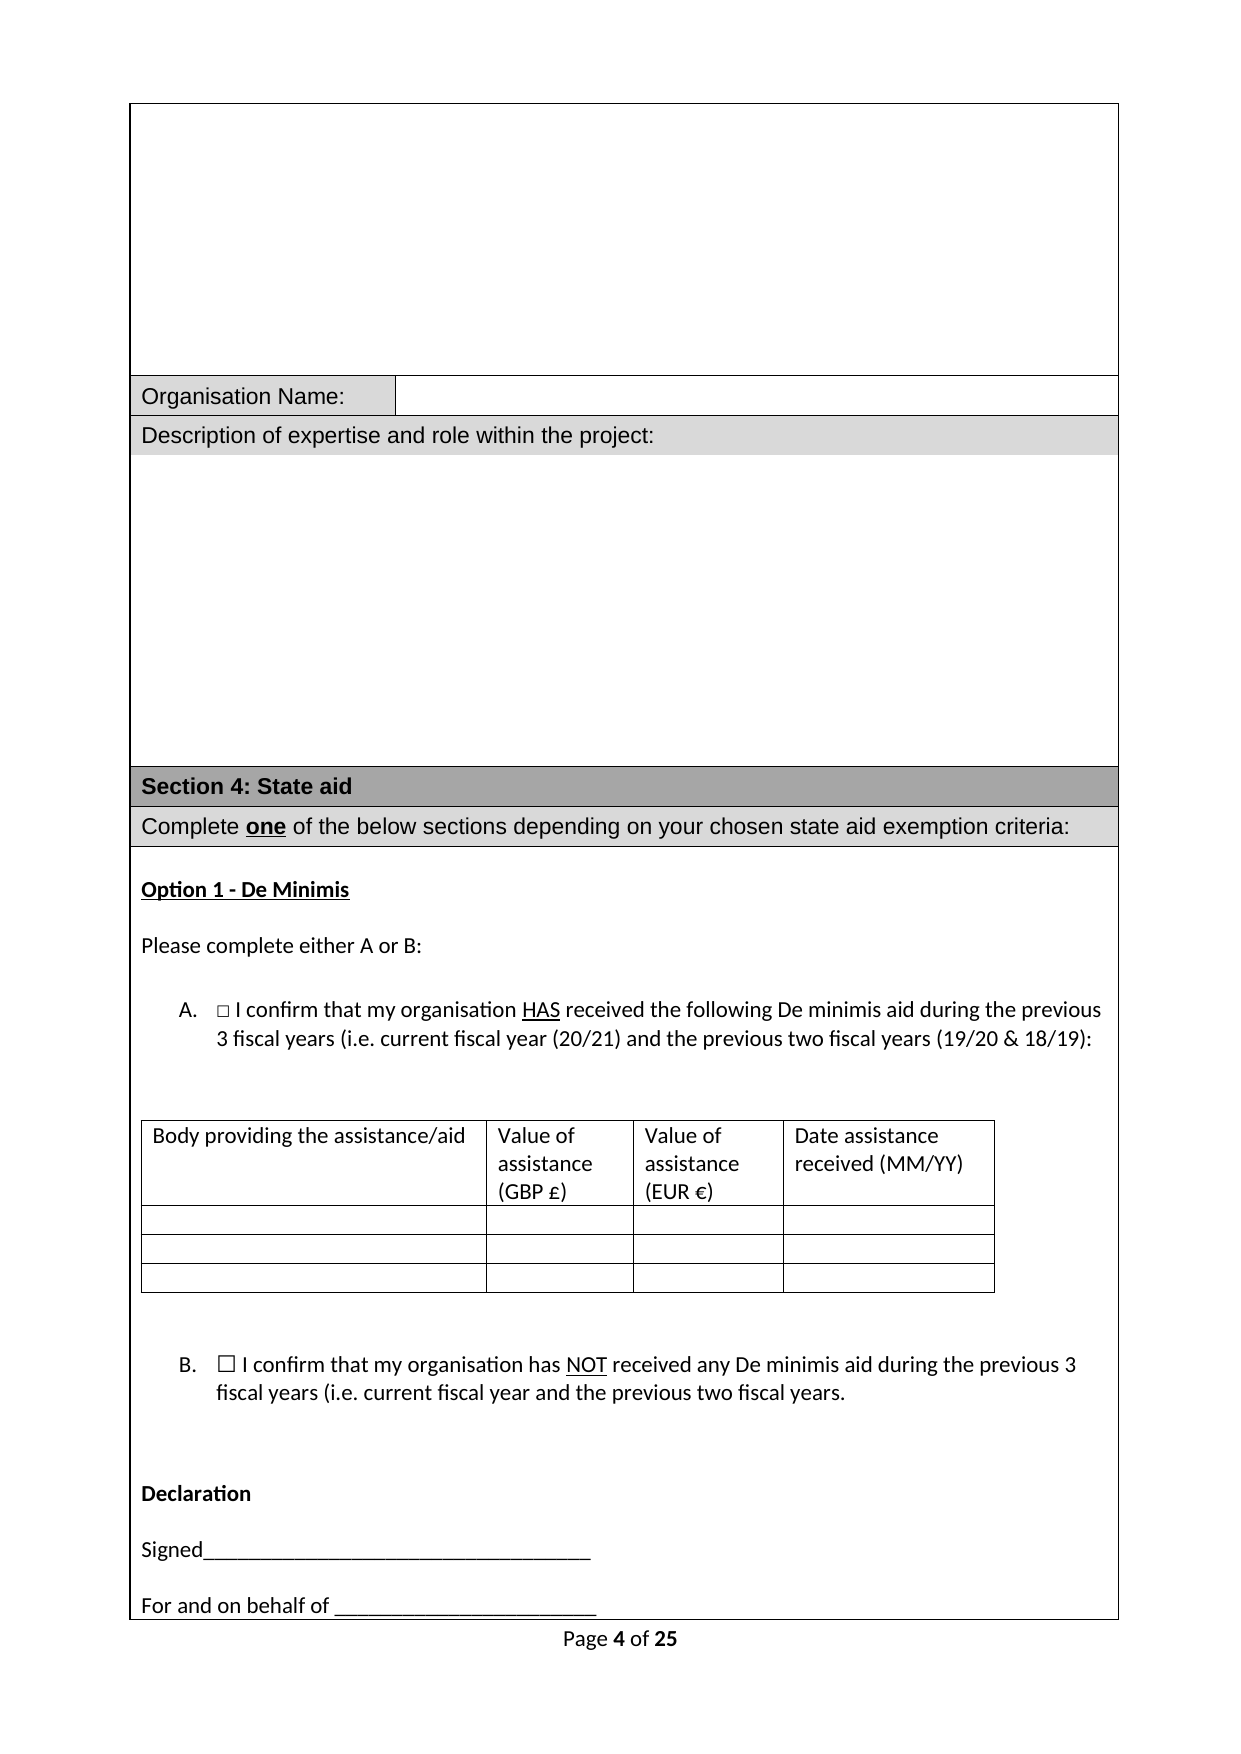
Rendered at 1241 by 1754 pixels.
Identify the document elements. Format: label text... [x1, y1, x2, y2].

table_cell [487, 1206, 633, 1234]
table_cell [634, 1206, 783, 1234]
table_header Body providing the assistance/aid [142, 1121, 486, 1205]
table_cell [131, 455, 1118, 766]
table_cell Organisation Name: [131, 376, 395, 415]
table_cell [784, 1206, 994, 1234]
table_cell Complete one of the below sections depending on your chosen state aid exemption criteria: [131, 807, 1118, 846]
table_header Value of assistance (GBP £) [487, 1121, 633, 1205]
table_cell Option 1 - De Minimis Please complete either A or B: ☐ I confirm that my organisation HAS received the following De minimis aid during the previous 3 fiscal years (i.e. current fiscal year (20/21) and the previous two fiscal years (19/20 & 18/19): ☐ I confirm that my organisation has NOT received any De minimis aid during the previous 3 fiscal years (i.e. current fiscal year and the previous two fiscal years. Declaration Signed__________________________________ For and on behalf of _______________________ [131, 847, 1118, 1619]
table_cell [142, 1206, 486, 1234]
table_cell [784, 1264, 994, 1292]
table_cell [396, 376, 1118, 415]
table_cell [142, 1264, 486, 1292]
table_cell [487, 1235, 633, 1263]
table_cell [131, 104, 1118, 375]
table_cell [142, 1235, 486, 1263]
table_cell Description of expertise and role within the project: [131, 416, 1118, 455]
table_cell Section 4: State aid [131, 767, 1118, 806]
table_cell [784, 1235, 994, 1263]
table_cell [634, 1235, 783, 1263]
table_cell [487, 1264, 633, 1292]
table_header Value of assistance (EUR €) [634, 1121, 783, 1205]
table_cell [634, 1264, 783, 1292]
table_header Date assistance received (MM/YY) [784, 1121, 994, 1205]
